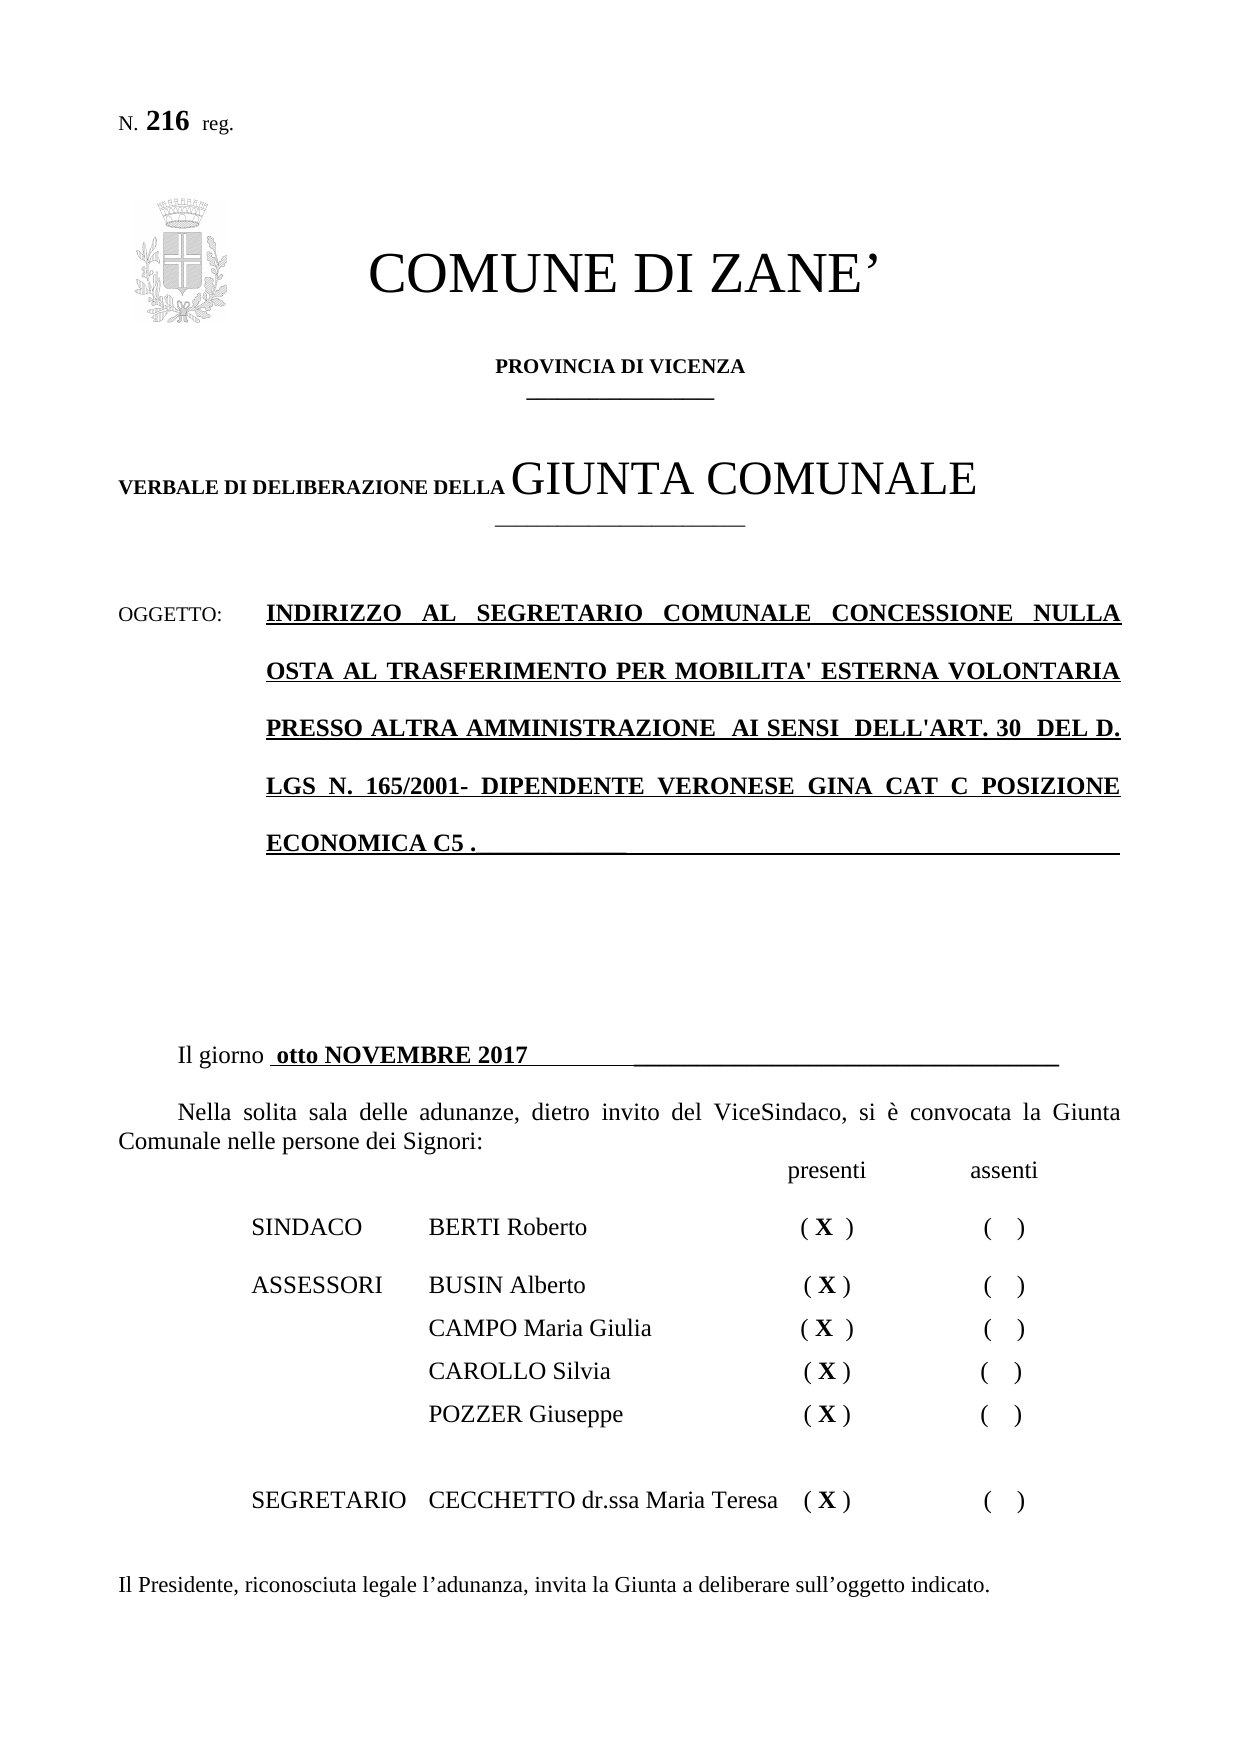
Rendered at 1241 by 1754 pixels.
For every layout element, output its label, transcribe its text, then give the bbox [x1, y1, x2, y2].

text __________________ [118, 378, 1122, 402]
text POZZER Giuseppe ( X ) ( ) [118, 1399, 1122, 1428]
text COMUNE DI ZANE’ [118, 190, 1122, 353]
text presenti assenti [118, 1155, 1122, 1183]
text Nella solita sala delle adunanze, dietro invito del ViceSindaco, si è convocata la Giunta Comunale nelle persone dei Signori: [118, 1097, 1122, 1155]
text CAROLLO Silvia ( X ) ( ) [118, 1356, 1122, 1385]
text SEGRETARIO CECCHETTO dr.ssa Maria Teresa ( X ) ( ) [118, 1485, 1122, 1514]
text Il giorno otto NOVEMBRE 2017 __________________________________ [118, 1040, 1122, 1068]
text VERBALE DI DELIBERAZIONE DELLA GIUNTA COMUNALE [118, 450, 1122, 505]
text Il Presidente, riconosciuta legale l’adunanza, invita la Giunta a deliberare sull’oggetto indicato. [118, 1572, 1121, 1598]
text OGGETTO: INDIRIZZO AL SEGRETARIO COMUNALE CONCESSIONE NULLA OSTA AL TRASFERIMENTO PER MOBILITA' ESTERNA VOLONTARIA PRESSO ALTRA AMMINISTRAZIONE AI SENSI DELL'ART. 30 DEL D. LGS N. 165/2001- DIPENDENTE VERONESE GINA CAT C POSIZIONE ECONOMICA C5 .____________ [118, 598, 1121, 857]
text ASSESSORI BUSIN Alberto ( X ) ( ) [118, 1270, 1122, 1298]
text SINDACO BERTI Roberto ( X ) ( ) [118, 1212, 1122, 1241]
text N. 216 reg. [118, 103, 1122, 137]
text PROVINCIA DI VICENZA [118, 353, 1122, 378]
text ________________________ [118, 505, 1122, 529]
text CAMPO Maria Giulia ( X ) ( ) [118, 1313, 1122, 1342]
